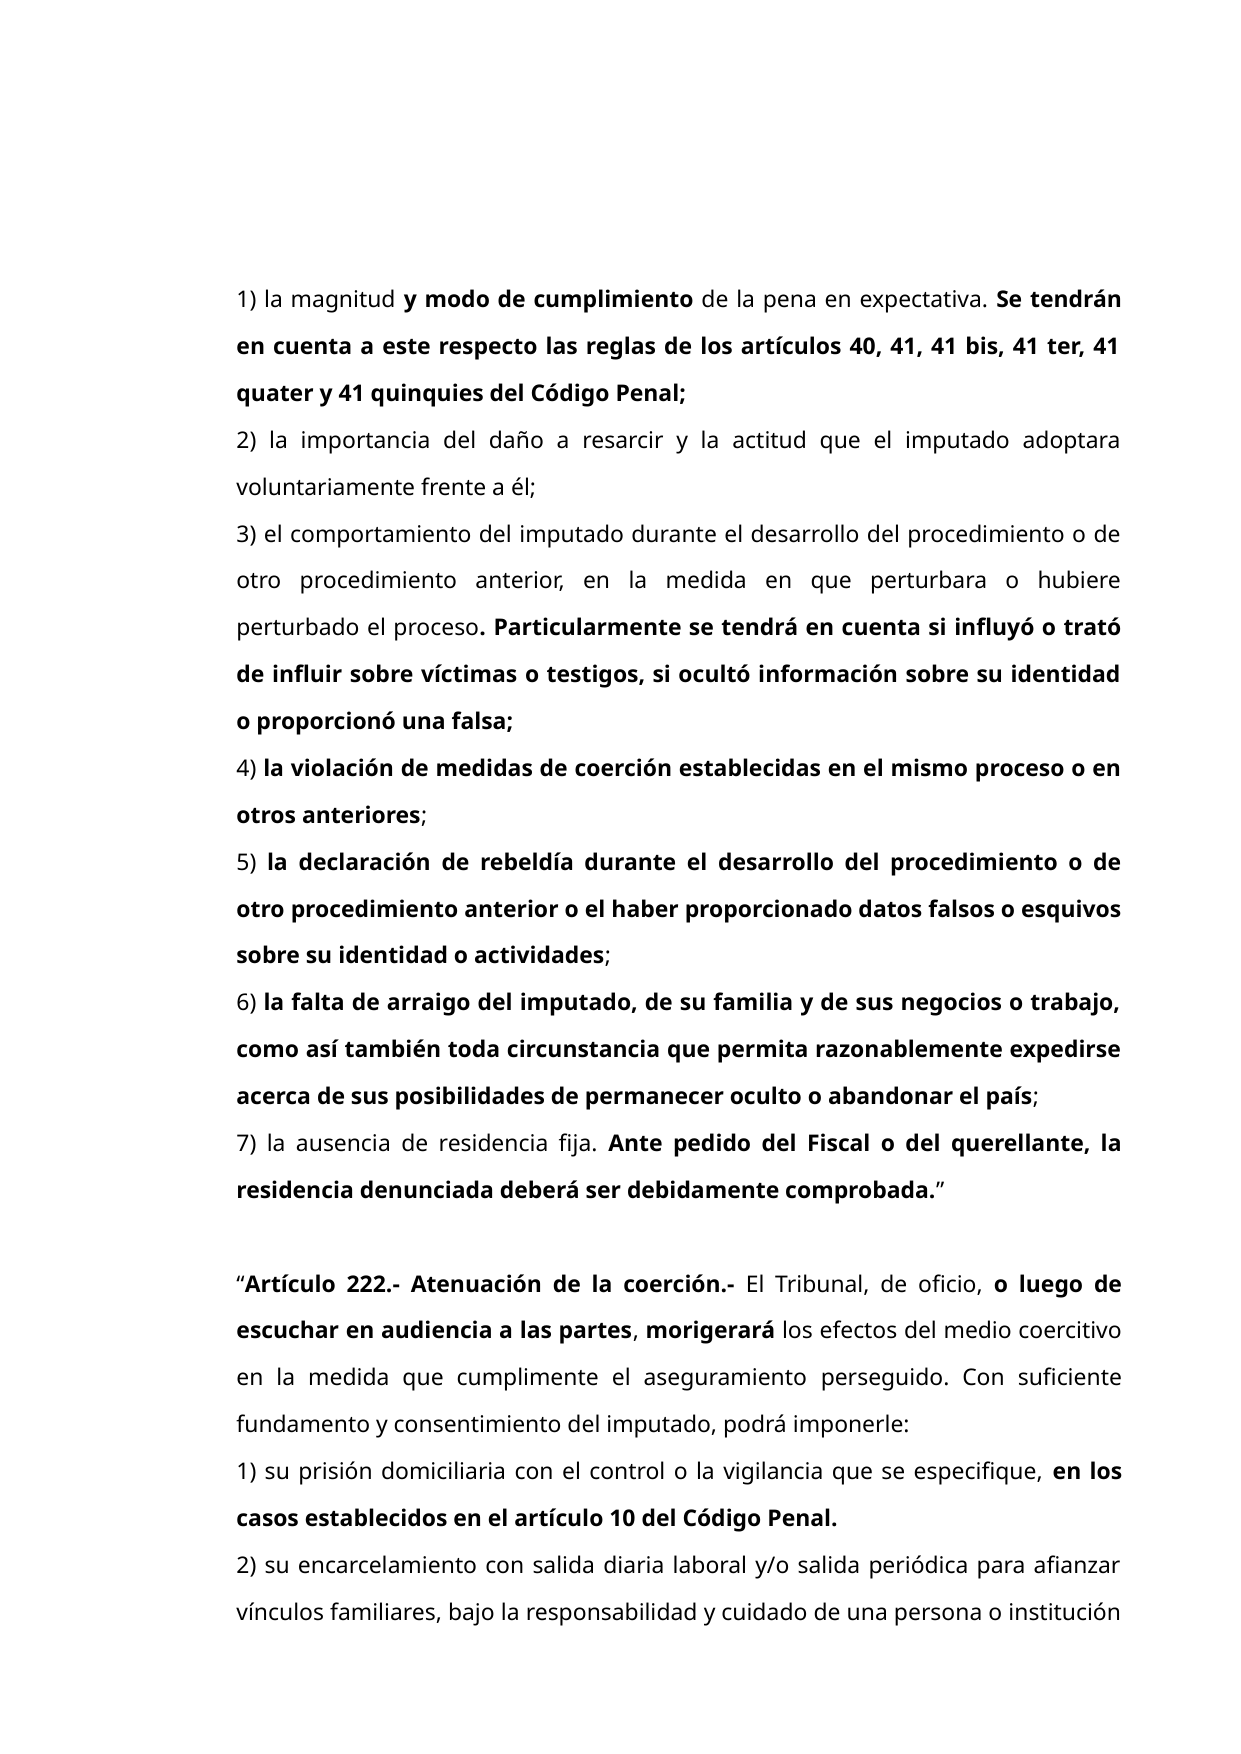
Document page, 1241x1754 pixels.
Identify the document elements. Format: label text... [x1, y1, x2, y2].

text 1) la magnitud y modo de cumplimiento de la pena en expectativa. Se tendrán en cuenta a este respecto las reglas de los artículos 40, 41, 41 bis, 41 ter, 41 quater y 41 quinquies del Código Penal; [236, 283, 1122, 408]
text 4) la violación de medidas de coerción establecidas en el mismo proceso o en otros anteriores; [236, 752, 1122, 830]
text 7) la ausencia de residencia fija. Ante pedido del Fiscal o del querellante, la residencia denunciada deberá ser debidamente comprobada.” [236, 1127, 1122, 1205]
text 6) la falta de arraigo del imputado, de su familia y de sus negocios o trabajo, como así también toda circunstancia que permita razonablemente expedirse acerca de sus posibilidades de permanecer oculto o abandonar el país; [236, 986, 1122, 1111]
text “Artículo 222.- Atenuación de la coerción.- El Tribunal, de oficio, o luego de escuchar en audiencia a las partes, morigerará los efectos del medio coercitivo en la medida que cumplimente el aseguramiento perseguido. Con suficiente fundamento y consentimiento del imputado, podrá imponerle: [236, 1267, 1122, 1439]
text 5) la declaración de rebeldía durante el desarrollo del procedimiento o de otro procedimiento anterior o el haber proporcionado datos falsos o esquivos sobre su identidad o actividades; [236, 846, 1122, 971]
text 2) la importancia del daño a resarcir y la actitud que el imputado adoptara voluntariamente frente a él; [236, 424, 1122, 502]
text 3) el comportamiento del imputado durante el desarrollo del procedimiento o de otro procedimiento anterior, en la medida en que perturbara o hubiere perturbado el proceso. Particularmente se tendrá en cuenta si influyó o trató de influir sobre víctimas o testigos, si ocultó información sobre su identidad o proporcionó una falsa; [236, 517, 1122, 736]
text 2) su encarcelamiento con salida diaria laboral y/o salida periódica para afianzar vínculos familiares, bajo la responsabilidad y cuidado de una persona o institución [236, 1549, 1122, 1627]
text 1) su prisión domiciliaria con el control o la vigilancia que se especifique, en los casos establecidos en el artículo 10 del Código Penal. [236, 1455, 1122, 1533]
